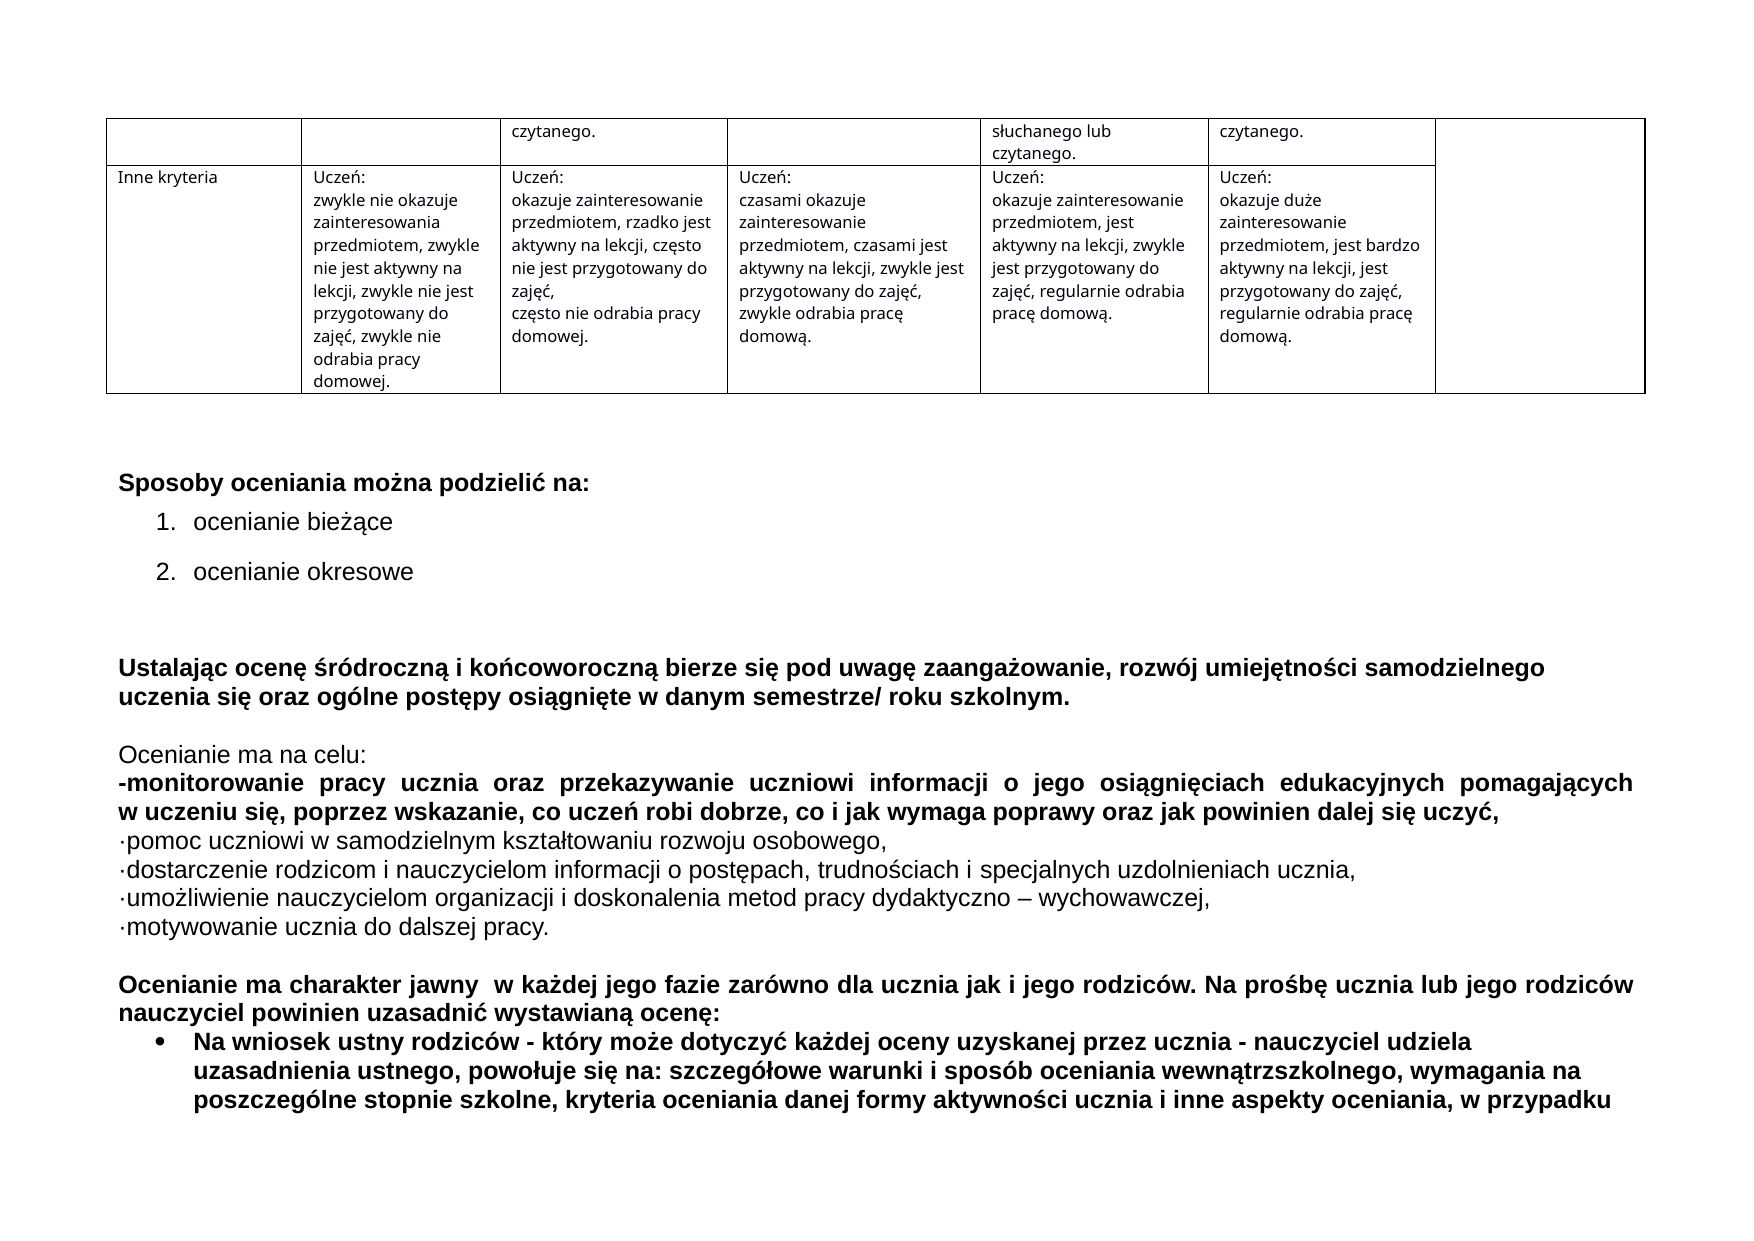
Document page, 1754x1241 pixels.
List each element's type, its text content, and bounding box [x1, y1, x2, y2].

table_cell [302, 119, 500, 164]
text -monitorowanie pracy ucznia oraz przekazywanie uczniowi informacji o jego osiągnięciach edukacyjnych pomagających w uczeniu się, poprzez wskazanie, co uczeń robi dobrze, co i jak wymaga poprawy oraz jak powinien dalej się uczyć, [118, 768, 1636, 826]
table_cell [728, 119, 980, 164]
table_cell słuchanego lub czytanego. [981, 119, 1208, 164]
table_cell [107, 119, 301, 164]
table_cell [1436, 119, 1644, 393]
list ocenianie bieżące [156, 507, 1636, 536]
table_cell Uczeń: czasami okazuje zainteresowanie przedmiotem, czasami jest aktywny na lekcji, zwykle jest przygotowany do zajęć, zwykle odrabia pracę domową. [728, 166, 980, 393]
table_cell czytanego. [501, 119, 727, 164]
text Ustalając ocenę śródroczną i końcoworoczną bierze się pod uwagę zaangażowanie, rozwój umiejętności samodzielnego uczenia się oraz ogólne postępy osiągnięte w danym semestrze/ roku szkolnym. [118, 653, 1636, 711]
table_cell Inne kryteria [107, 166, 301, 393]
list ocenianie okresowe [156, 557, 1636, 585]
text ·umożliwienie nauczycielom organizacji i doskonalenia metod pracy dydaktyczno – wychowawczej, [118, 883, 1636, 912]
table_cell Uczeń: okazuje duże zainteresowanie przedmiotem, jest bardzo aktywny na lekcji, jest przygotowany do zajęć, regularnie odrabia pracę domową. [1209, 166, 1435, 393]
text Ocenianie ma charakter jawny w każdej jego fazie zarówno dla ucznia jak i jego rodziców. Na prośbę ucznia lub jego rodziców nauczyciel powinien uzasadnić wystawianą ocenę: [118, 969, 1636, 1027]
text Ocenianie ma na celu: [118, 739, 1636, 768]
text ·dostarczenie rodzicom i nauczycielom informacji o postępach, trudnościach i specjalnych uzdolnieniach ucznia, [118, 854, 1636, 883]
subtitle Sposoby oceniania można podzielić na: [118, 468, 1636, 497]
text ·pomoc uczniowi w samodzielnym kształtowaniu rozwoju osobowego, [118, 826, 1636, 854]
text ·motywowanie ucznia do dalszej pracy. [118, 912, 1636, 941]
table_cell Uczeń: zwykle nie okazuje zainteresowania przedmiotem, zwykle nie jest aktywny na lekcji, zwykle nie jest przygotowany do zajęć, zwykle nie odrabia pracy domowej. [302, 166, 500, 393]
table_cell Uczeń: okazuje zainteresowanie przedmiotem, jest aktywny na lekcji, zwykle jest przygotowany do zajęć, regularnie odrabia pracę domową. [981, 166, 1208, 393]
table_cell Uczeń: okazuje zainteresowanie przedmiotem, rzadko jest aktywny na lekcji, często nie jest przygotowany do zajęć, często nie odrabia pracy domowej. [501, 166, 727, 393]
list Na wniosek ustny rodziców - który może dotyczyć każdej oceny uzyskanej przez ucznia - nauczyciel udziela uzasadnienia ustnego, powołuje się na: szczegółowe warunki i sposób oceniania wewnątrzszkolnego, wymagania na poszczególne stopnie szkolne, kryteria oceniania danej formy aktywności ucznia i inne aspekty oceniania, w przypadku [156, 1027, 1636, 1113]
table_cell czytanego. [1209, 119, 1435, 164]
